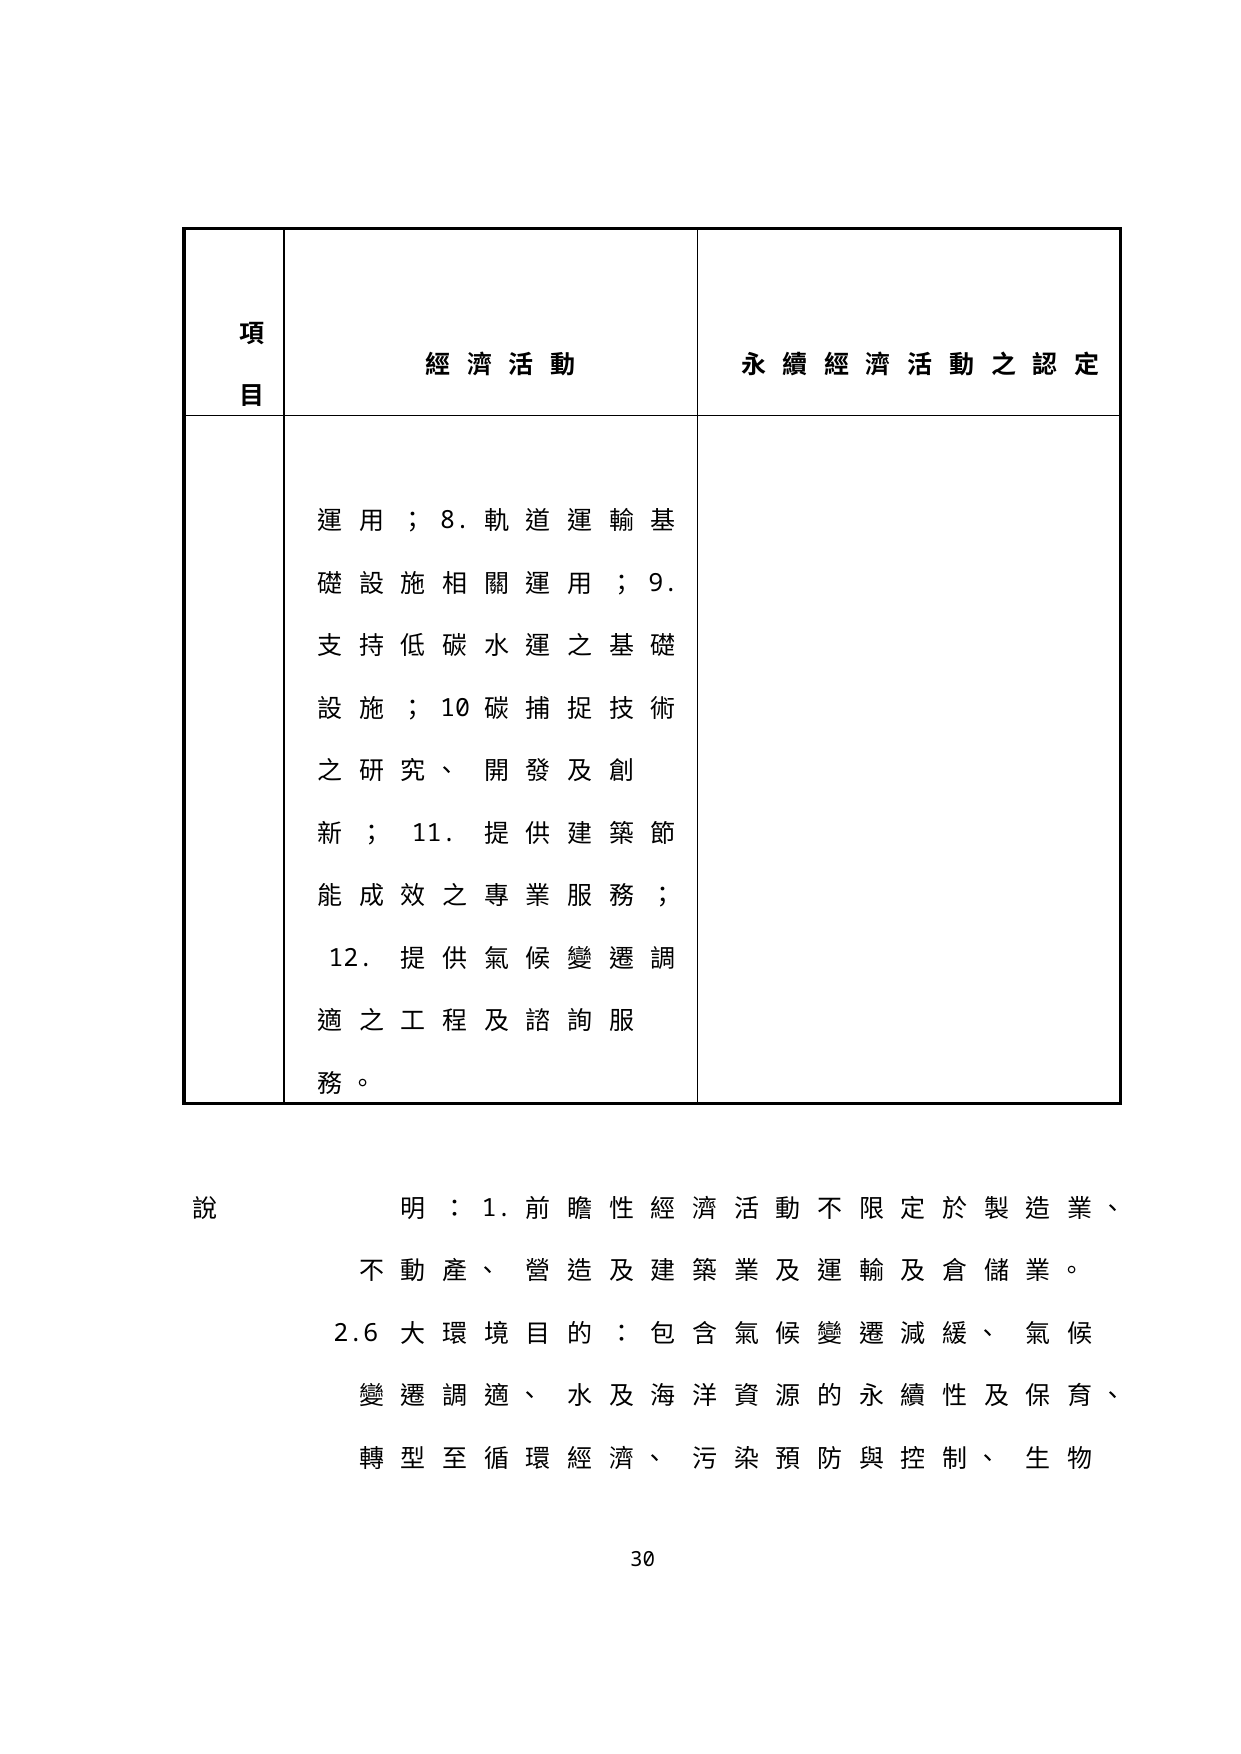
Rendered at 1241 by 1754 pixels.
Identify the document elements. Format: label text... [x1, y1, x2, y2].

table_cell [698, 416, 1119, 1102]
table_header 經濟活動 [285, 230, 697, 415]
table_cell [186, 416, 283, 1102]
text 說 明：1.前瞻性經濟活動不限定於製造業、不動產、營造及建築業及運輸及倉儲業。 [184, 1165, 1101, 1290]
table_header 永續經濟活動之認定 [698, 230, 1119, 415]
text 2.6大環境目的：包含氣候變遷減緩、氣候變遷調適、水及海洋資源的永續性及保育、轉型至循環經濟、污染預防與控制、生物多樣性及生態系統的保護與復原。 [184, 1290, 1101, 1477]
table_header 項目 [186, 230, 283, 415]
table_cell 運用；8.軌道運輸基礎設施相關運用；9.支持低碳水運之基礎設施；10碳捕捉技術之研究、開發及創新；11.提供建築節能成效之專業服務；12.提供氣候變遷調適之工程及諮詢服務。 [285, 416, 697, 1102]
